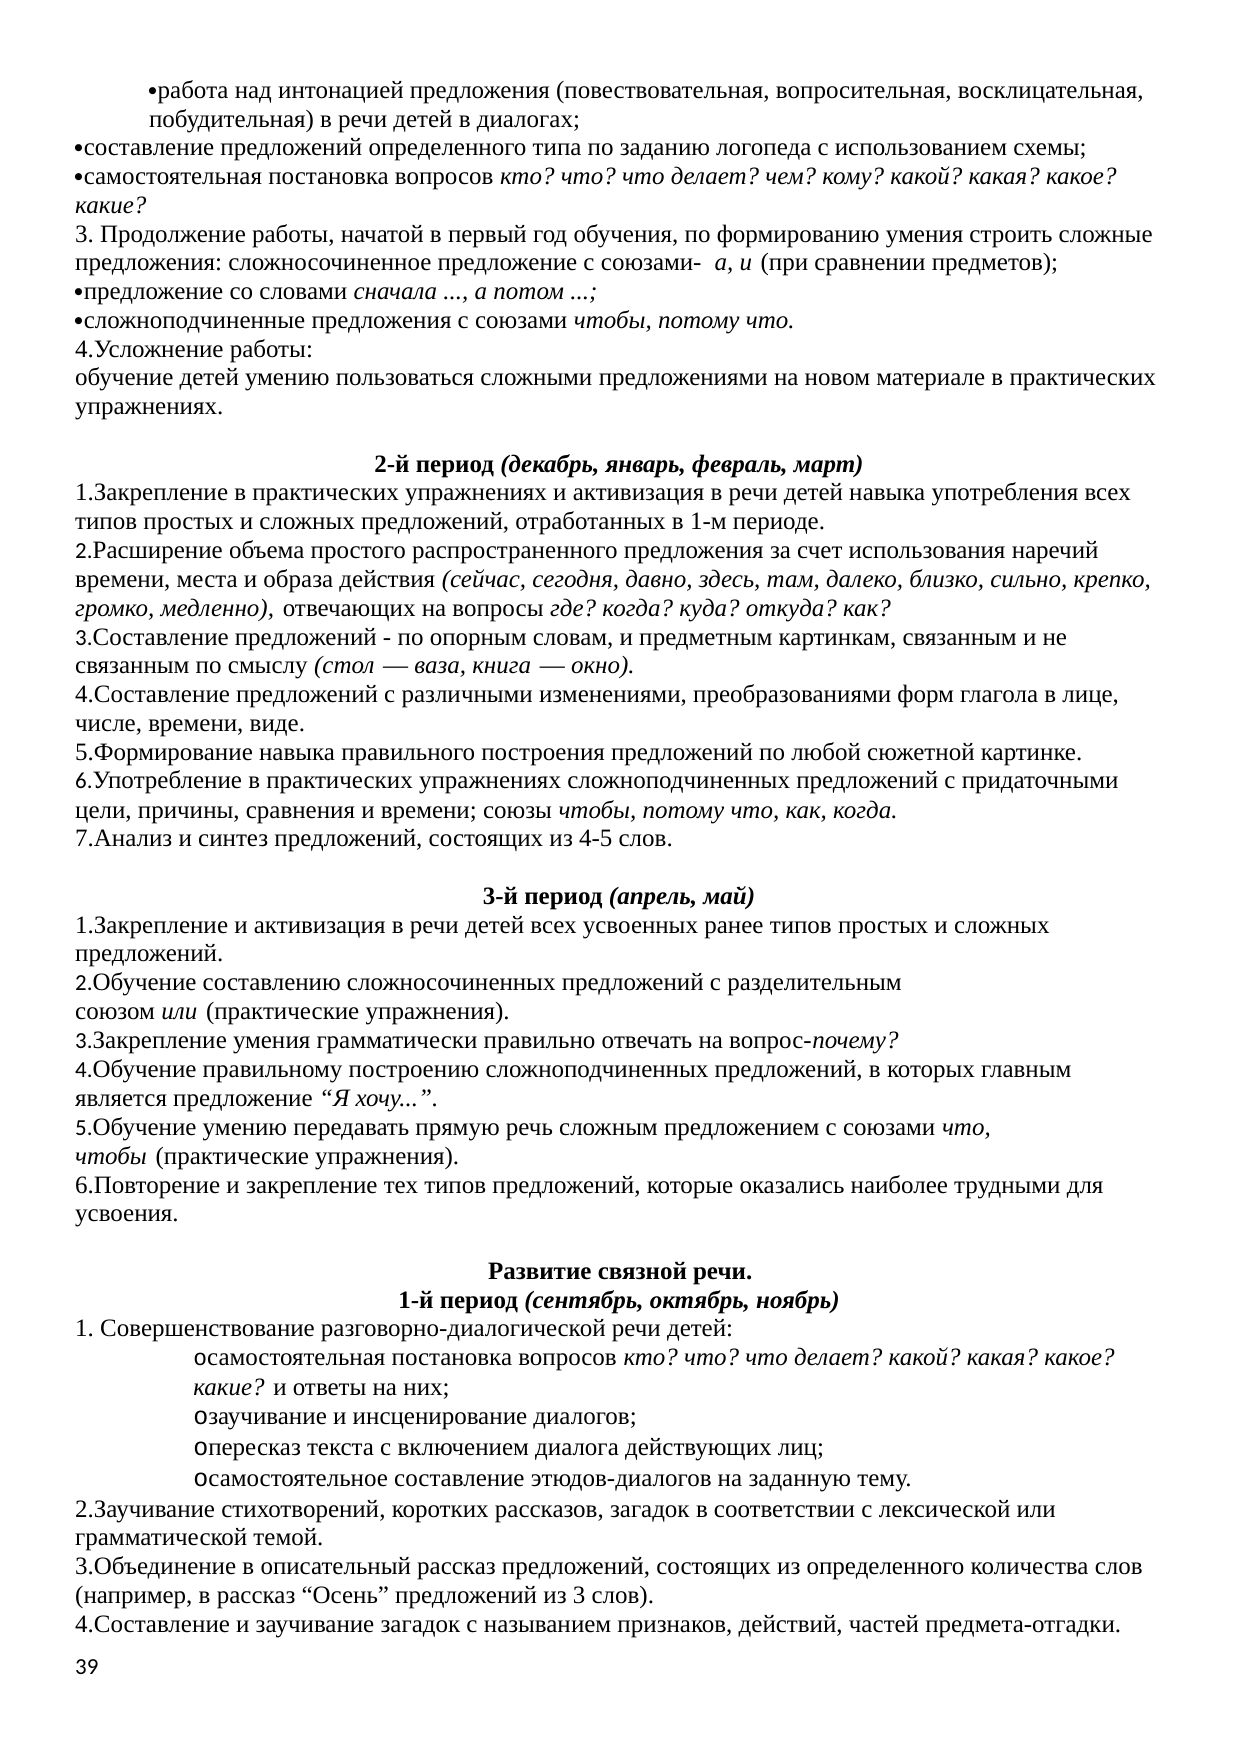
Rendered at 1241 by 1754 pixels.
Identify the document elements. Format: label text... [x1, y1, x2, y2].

list Закрепление и активизация в речи детей всех усвоенных ранее типов простых и сложных предложений. [75, 910, 1165, 967]
list Обучение составлению сложносочиненных предложений с разделительным союзом или (практические упражнения). [75, 967, 1165, 1025]
list Обучение умению передавать прямую речь сложным предложением с союзами что, чтобы (практические упражнения). [75, 1112, 1165, 1170]
list Расширение объема простого распространенного предложения за счет использования наречий времени, места и образа действия (сейчас, сегодня, давно, здесь, там, далеко, близко, сильно, крепко, громко, медленно), отвечающих на вопросы где? когда? куда? откуда? как? [75, 535, 1165, 622]
list самостоятельная постановка вопросов кто? что? что делает? какой? какая? какое? какие? и ответы на них; [193, 1342, 1165, 1401]
list предложение со словами сначала ..., а потом ...; [75, 276, 1165, 305]
list Усложнение работы: [75, 334, 1165, 362]
list Анализ и синтез предложений, состоящих из 4-5 слов. [75, 823, 1165, 852]
list Заучивание стихотворений, коротких рассказов, загадок в соответствии с лексической или грамматической темой. [75, 1494, 1165, 1551]
list сложноподчиненные предложения с союзами чтобы, потому что. [75, 305, 1165, 334]
subtitle Развитие связной речи. [75, 1256, 1165, 1285]
list Формирование навыка правильного построения предложений по любой сюжетной картинке. [75, 737, 1165, 766]
text 2-й период (декабрь, январь, февраль, март) [75, 449, 1165, 477]
list Закрепление умения грамматически правильно отвечать на вопрос-почему? [75, 1025, 1165, 1054]
list самостоятельная постановка вопросов кто? что? что делает? чем? кому? какой? какая? какое? какие? [75, 161, 1165, 219]
list работа над интонацией предложения (повествовательная, вопросительная, восклицательная, побудительная) в речи детей в диалогах; [149, 75, 1165, 132]
list составление предложений определенного типа по заданию логопеда с использованием схемы; [75, 132, 1165, 161]
text 1-й период (сентябрь, октябрь, ноябрь) [75, 1285, 1165, 1313]
list заучивание и инсценирование диалогов; [193, 1401, 1165, 1432]
list Повторение и закрепление тех типов предложений, которые оказались наиболее трудными для усвоения. [75, 1170, 1165, 1227]
text обучение детей умению пользоваться сложными предложениями на новом материале в практических упражнениях. [75, 362, 1165, 420]
list самостоятельное составление этюдов-диалогов на заданную тему. [193, 1463, 1165, 1494]
list пересказ текста с включением диалога действующих лиц; [193, 1432, 1165, 1463]
list Обучение правильному построению сложноподчиненных предложений, в которых главным является предложение “Я хочу...”. [75, 1054, 1165, 1112]
list Составление предложений - по опорным словам, и предметным картинкам, связанным и не связанным по смыслу (стол — ваза, книга — окно). [75, 622, 1165, 679]
list Употребление в практических упражнениях сложноподчиненных предложений с придаточными цели, причины, сравнения и времени; союзы чтобы, потому что, как, когда. [75, 766, 1165, 823]
text 3-й период (апрель, май) [75, 881, 1165, 910]
list Составление предложений с различными изменениями, преобразованиями форм глагола в лице, числе, времени, виде. [75, 679, 1165, 737]
list Составление и заучивание загадок с называнием признаков, действий, частей предмета-отгадки. [75, 1609, 1165, 1637]
list Закрепление в практических упражнениях и активизация в речи детей навыка употребления всех типов простых и сложных предложений, отработанных в 1-м периоде. [75, 477, 1165, 535]
list Объединение в описательный рассказ предложений, состоящих из определенного количества слов (например, в рассказ “Осень” предложений из 3 слов). [75, 1551, 1165, 1609]
text 1. Совершенствование разговорно-диалогической речи детей: [75, 1313, 1165, 1342]
text 3. Продолжение работы, начатой в первый год обучения, по формированию умения строить сложные предложения: сложносочиненное предложение с союзами- а, и (при сравнении предметов); [75, 219, 1165, 276]
